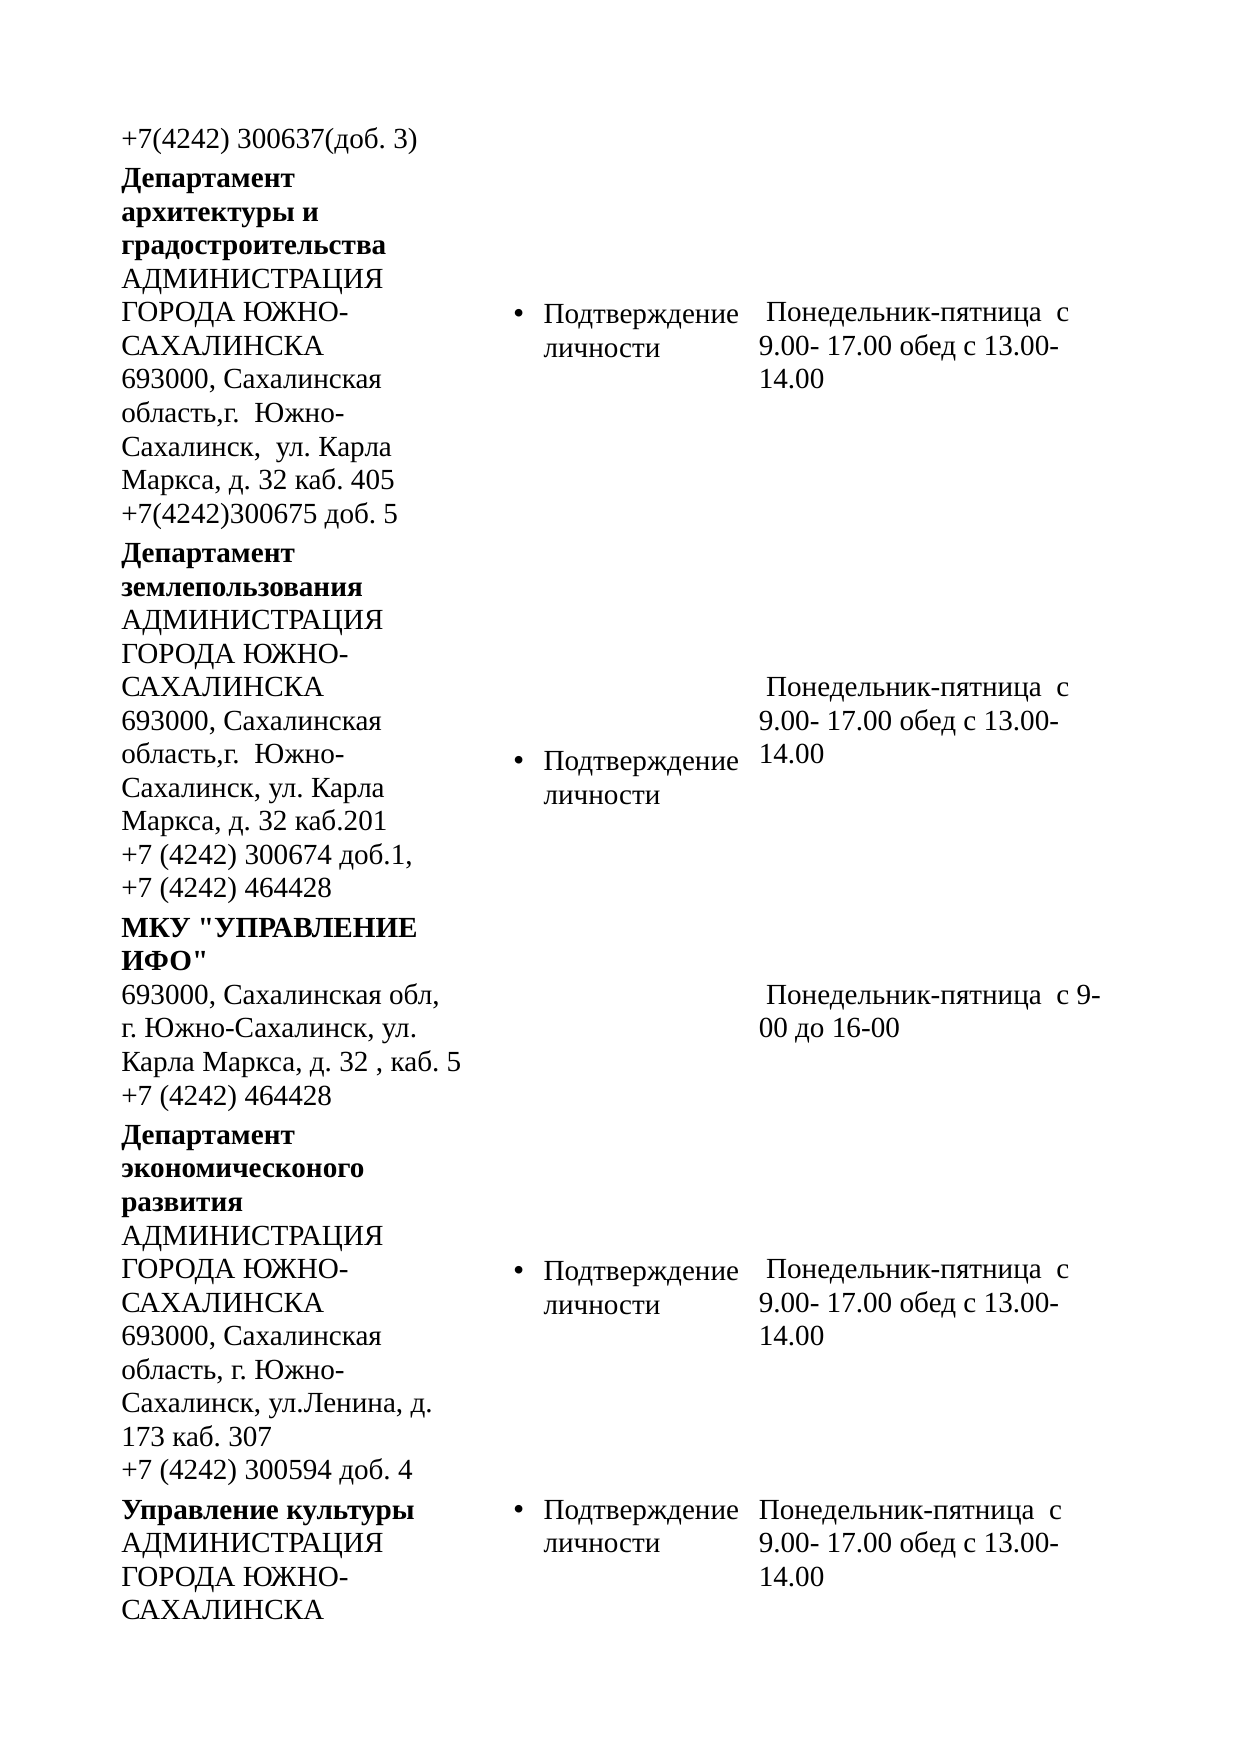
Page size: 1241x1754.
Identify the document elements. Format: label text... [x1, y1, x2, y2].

table_cell Подтверждение личности [467, 158, 756, 532]
table_cell +7(4242) 300637(доб. 3) [118, 118, 467, 157]
table_cell [756, 118, 1123, 157]
table_cell Понедельник-пятница с 9.00- 17.00 обед с 13.00- 14.00 [756, 1114, 1123, 1489]
table_cell Департамент архитектуры и градостроительства АДМИНИСТРАЦИЯ ГОРОДА ЮЖНО-САХАЛИНСКА 693000, Сахалинская область,г. Южно-Сахалинск, ул. Карла Маркса, д. 32 каб. 405 +7(4242)300675 доб. 5 [118, 158, 467, 532]
table_cell Понедельник-пятница с 9.00- 17.00 обед с 13.00- 14.00 [756, 1489, 1123, 1629]
table_cell МКУ "УПРАВЛЕНИЕ ИФО" 693000, Сахалинская обл, г. Южно-Сахалинск, ул. Карла Маркса, д. 32 , каб. 5 +7 (4242) 464428 [118, 907, 467, 1114]
table_cell Департамент экономическоного развития АДМИНИСТРАЦИЯ ГОРОДА ЮЖНО-САХАЛИНСКА 693000, Сахалинская область, г. Южно-Сахалинск, ул.Ленина, д. 173 каб. 307 +7 (4242) 300594 доб. 4 [118, 1114, 467, 1489]
table_cell Подтверждение личности [467, 532, 756, 1114]
table_cell Управление культуры АДМИНИСТРАЦИЯ ГОРОДА ЮЖНО-САХАЛИНСКА [118, 1489, 467, 1629]
table_cell Понедельник-пятница с 9.00- 17.00 обед с 13.00- 14.00 [756, 532, 1123, 907]
table_cell Понедельник-пятница с 9-00 до 16-00 [756, 907, 1123, 1114]
table_cell [467, 118, 756, 157]
table_cell Департамент землепользования АДМИНИСТРАЦИЯ ГОРОДА ЮЖНО-САХАЛИНСКА 693000, Сахалинская область,г. Южно-Сахалинск, ул. Карла Маркса, д. 32 каб.201 +7 (4242) 300674 доб.1, +7 (4242) 464428 [118, 532, 467, 907]
table_cell Подтверждение личности [467, 1489, 756, 1629]
table_cell Понедельник-пятница с 9.00- 17.00 обед с 13.00- 14.00 [756, 158, 1123, 532]
table_cell Подтверждение личности [467, 1114, 756, 1489]
